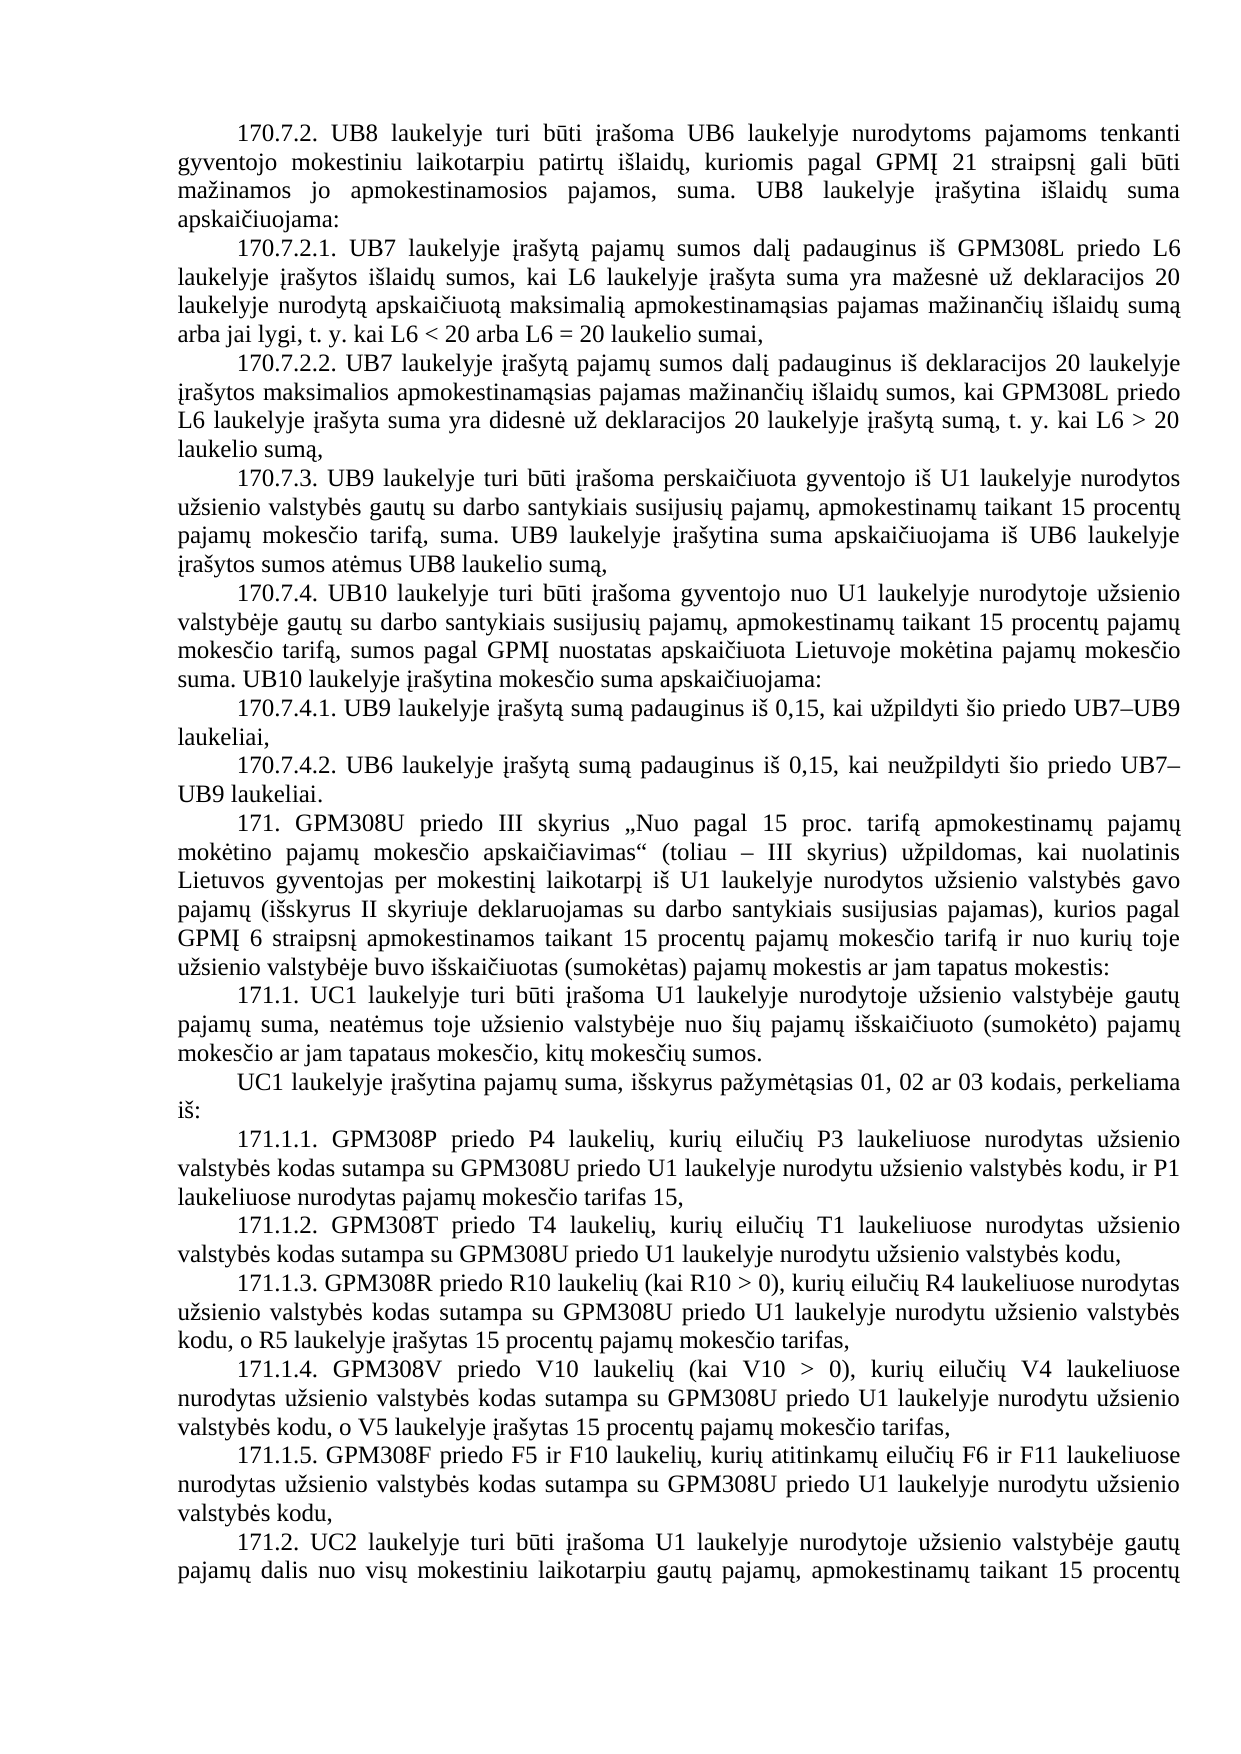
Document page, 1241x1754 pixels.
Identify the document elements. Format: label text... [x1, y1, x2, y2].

text 171.1.3. GPM308R priedo R10 laukelių (kai R10 > 0), kurių eilučių R4 laukeliuose nurodytas užsienio valstybės kodas sutampa su GPM308U priedo U1 laukelyje nurodytu užsienio valstybės kodu, o R5 laukelyje įrašytas 15 procentų pajamų mokesčio tarifas, [177, 1268, 1181, 1354]
text 170.7.4.1. UB9 laukelyje įrašytą sumą padauginus iš 0,15, kai užpildyti šio priedo UB7–UB9 laukeliai, [177, 693, 1181, 751]
text 171. GPM308U priedo III skyrius „Nuo pagal 15 proc. tarifą apmokestinamų pajamų mokėtino pajamų mokesčio apskaičiavimas“ (toliau – III skyrius) užpildomas, kai nuolatinis Lietuvos gyventojas per mokestinį laikotarpį iš U1 laukelyje nurodytos užsienio valstybės gavo pajamų (išskyrus II skyriuje deklaruojamas su darbo santykiais susijusias pajamas), kurios pagal GPMĮ 6 straipsnį apmokestinamos taikant 15 procentų pajamų mokesčio tarifą ir nuo kurių toje užsienio valstybėje buvo išskaičiuotas (sumokėtas) pajamų mokestis ar jam tapatus mokestis: [177, 808, 1181, 981]
text 170.7.3. UB9 laukelyje turi būti įrašoma perskaičiuota gyventojo iš U1 laukelyje nurodytos užsienio valstybės gautų su darbo santykiais susijusių pajamų, apmokestinamų taikant 15 procentų pajamų mokesčio tarifą, suma. UB9 laukelyje įrašytina suma apskaičiuojama iš UB6 laukelyje įrašytos sumos atėmus UB8 laukelio sumą, [177, 463, 1181, 578]
text 170.7.4. UB10 laukelyje turi būti įrašoma gyventojo nuo U1 laukelyje nurodytoje užsienio valstybėje gautų su darbo santykiais susijusių pajamų, apmokestinamų taikant 15 procentų pajamų mokesčio tarifą, sumos pagal GPMĮ nuostatas apskaičiuota Lietuvoje mokėtina pajamų mokesčio suma. UB10 laukelyje įrašytina mokesčio suma apskaičiuojama: [177, 578, 1181, 693]
text 171.1.1. GPM308P priedo P4 laukelių, kurių eilučių P3 laukeliuose nurodytas užsienio valstybės kodas sutampa su GPM308U priedo U1 laukelyje nurodytu užsienio valstybės kodu, ir P1 laukeliuose nurodytas pajamų mokesčio tarifas 15, [177, 1124, 1181, 1211]
text 171.1.5. GPM308F priedo F5 ir F10 laukelių, kurių atitinkamų eilučių F6 ir F11 laukeliuose nurodytas užsienio valstybės kodas sutampa su GPM308U priedo U1 laukelyje nurodytu užsienio valstybės kodu, [177, 1441, 1181, 1527]
text 171.2. UC2 laukelyje turi būti įrašoma U1 laukelyje nurodytoje užsienio valstybėje gautų pajamų dalis nuo visų mokestiniu laikotarpiu gautų pajamų, apmokestinamų taikant 15 procentų [177, 1527, 1181, 1584]
text 170.7.2.1. UB7 laukelyje įrašytą pajamų sumos dalį padauginus iš GPM308L priedo L6 laukelyje įrašytos išlaidų sumos, kai L6 laukelyje įrašyta suma yra mažesnė už deklaracijos 20 laukelyje nurodytą apskaičiuotą maksimalią apmokestinamąsias pajamas mažinančių išlaidų sumą arba jai lygi, t. y. kai L6 < 20 arba L6 = 20 laukelio sumai, [177, 233, 1181, 348]
text 171.1.2. GPM308T priedo T4 laukelių, kurių eilučių T1 laukeliuose nurodytas užsienio valstybės kodas sutampa su GPM308U priedo U1 laukelyje nurodytu užsienio valstybės kodu, [177, 1211, 1181, 1268]
text 170.7.2.2. UB7 laukelyje įrašytą pajamų sumos dalį padauginus iš deklaracijos 20 laukelyje įrašytos maksimalios apmokestinamąsias pajamas mažinančių išlaidų sumos, kai GPM308L priedo L6 laukelyje įrašyta suma yra didesnė už deklaracijos 20 laukelyje įrašytą sumą, t. y. kai L6 > 20 laukelio sumą, [177, 348, 1181, 463]
text 171.1. UC1 laukelyje turi būti įrašoma U1 laukelyje nurodytoje užsienio valstybėje gautų pajamų suma, neatėmus toje užsienio valstybėje nuo šių pajamų išskaičiuoto (sumokėto) pajamų mokesčio ar jam tapataus mokesčio, kitų mokesčių sumos. [177, 981, 1181, 1067]
text 171.1.4. GPM308V priedo V10 laukelių (kai V10 > 0), kurių eilučių V4 laukeliuose nurodytas užsienio valstybės kodas sutampa su GPM308U priedo U1 laukelyje nurodytu užsienio valstybės kodu, o V5 laukelyje įrašytas 15 procentų pajamų mokesčio tarifas, [177, 1354, 1181, 1441]
text UC1 laukelyje įrašytina pajamų suma, išskyrus pažymėtąsias 01, 02 ar 03 kodais, perkeliama iš: [177, 1067, 1181, 1124]
text 170.7.2. UB8 laukelyje turi būti įrašoma UB6 laukelyje nurodytoms pajamoms tenkanti gyventojo mokestiniu laikotarpiu patirtų išlaidų, kuriomis pagal GPMĮ 21 straipsnį gali būti mažinamos jo apmokestinamosios pajamos, suma. UB8 laukelyje įrašytina išlaidų suma apskaičiuojama: [177, 118, 1181, 233]
text 170.7.4.2. UB6 laukelyje įrašytą sumą padauginus iš 0,15, kai neužpildyti šio priedo UB7–UB9 laukeliai. [177, 751, 1181, 808]
